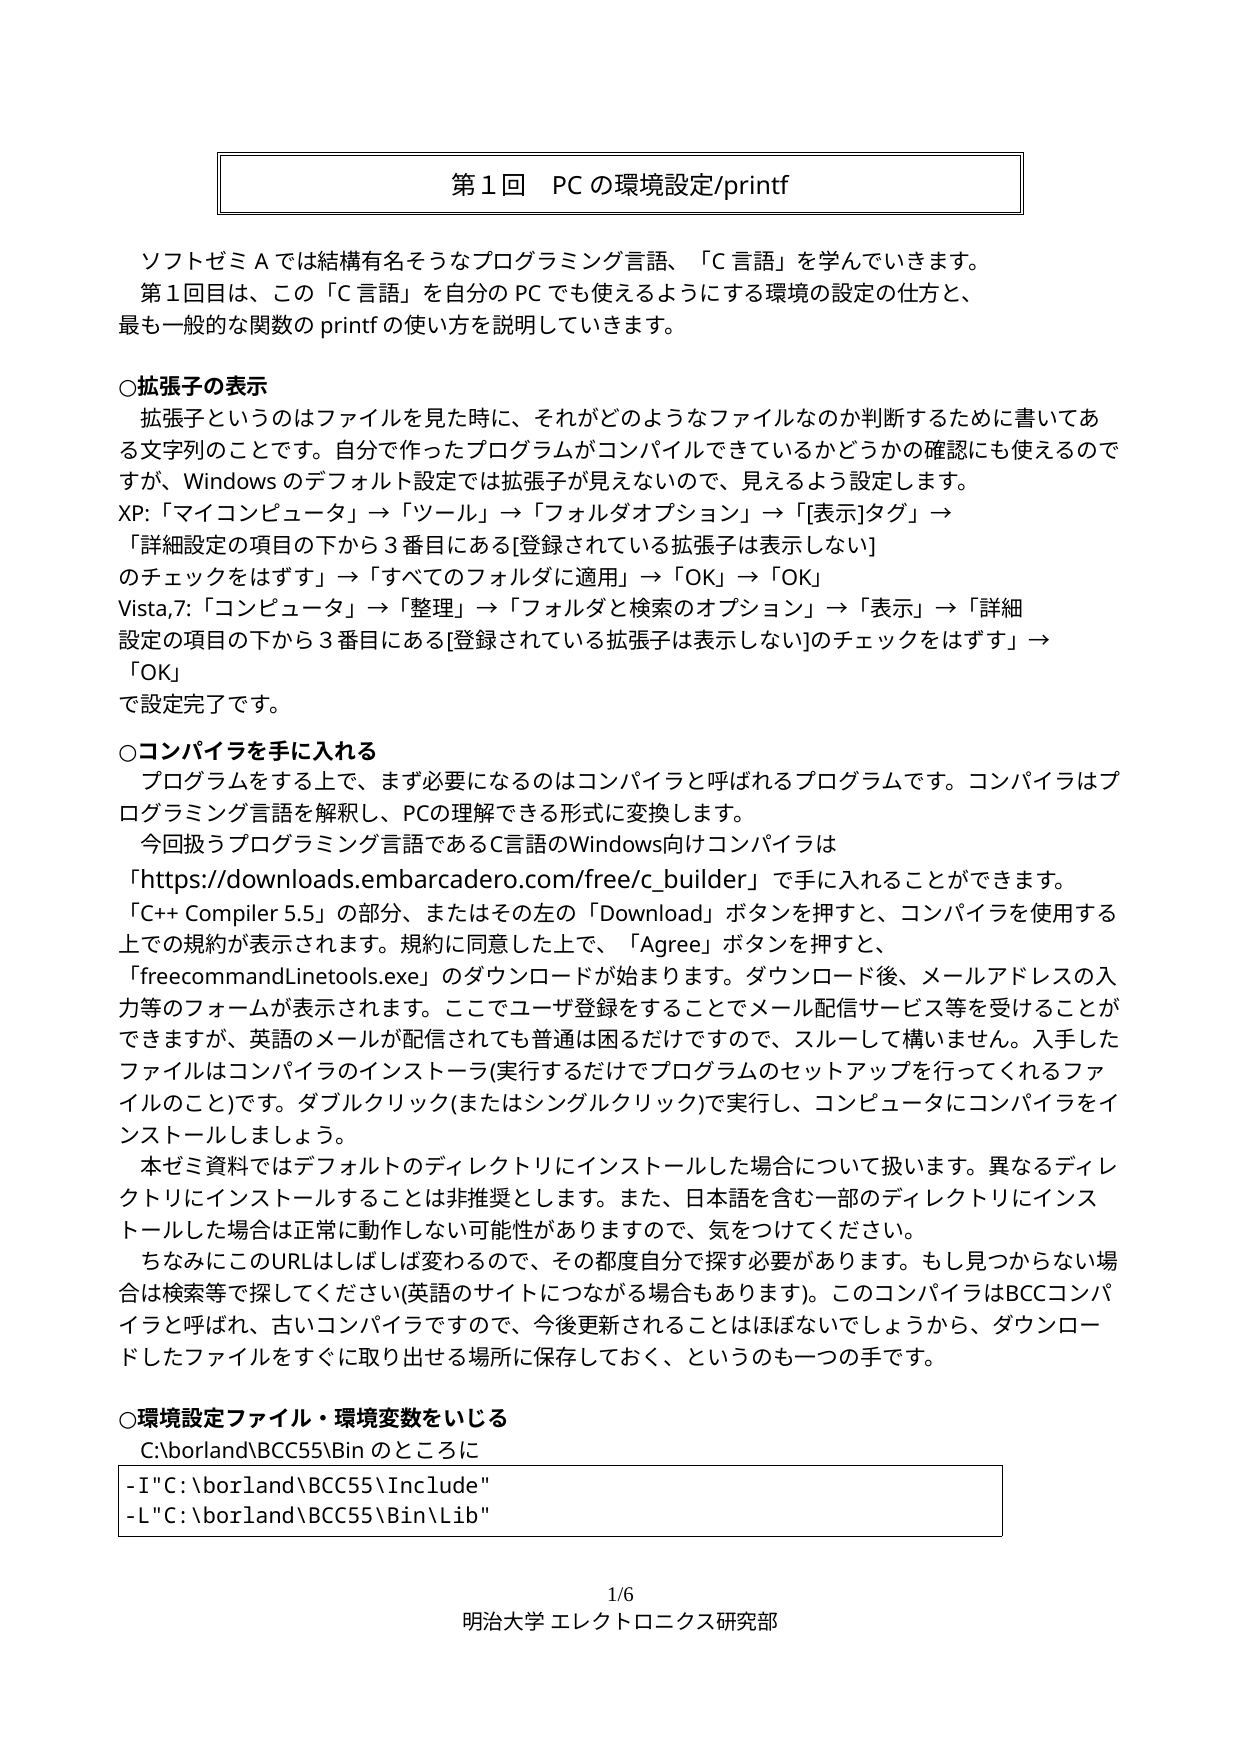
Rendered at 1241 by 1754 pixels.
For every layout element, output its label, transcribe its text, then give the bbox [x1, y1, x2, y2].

text プログラムをする上で、まず必要になるのはコンパイラと呼ばれるプログラムです。コンパイラはプログラミング言語を解釈し、PCの理解できる形式に変換します。 [118, 764, 1122, 827]
text ちなみにこのURLはしばしば変わるので、その都度自分で探す必要があります。もし見つからない場合は検索等で探してください(英語のサイトにつながる場合もあります)。このコンパイラはBCCコンパイラと呼ばれ、古いコンパイラですので、今後更新されることはほぼないでしょうから、ダウンロードしたファイルをすぐに取り出せる場所に保存しておく、というのも一つの手です。 [118, 1244, 1122, 1371]
text ○拡張子の表示 [118, 369, 1122, 401]
text 最も一般的な関数の printf の使い方を説明していきます。 [118, 308, 1122, 339]
text 拡張子というのはファイルを見た時に、それがどのようなファイルなのか判断するために書いてある文字列のことです。自分で作ったプログラムがコンパイルできているかどうかの確認にも使えるのですが、Windows のデフォルト設定では拡張子が見えないので、見えるよう設定します。 [118, 401, 1122, 496]
table_header -I"C:\borland\BCC55\Include" -L"C:\borland\BCC55\Bin\Lib" [119, 1466, 1002, 1536]
text 本ゼミ資料ではデフォルトのディレクトリにインストールした場合について扱います。異なるディレクトリにインストールすることは非推奨とします。また、日本語を含む一部のディレクトリにインストールした場合は正常に動作しない可能性がありますので、気をつけてください。 [118, 1149, 1122, 1244]
text XP:「マイコンピュータ」→「ツール」→「フォルダオプション」→「[表示]タグ」→ [118, 496, 1122, 528]
text 今回扱うプログラミング言語であるC言語のWindows向けコンパイラは「https://downloads.embarcadero.com/free/c_builder」で手に入れることができます。「C++ Compiler 5.5」の部分、またはその左の「Download」ボタンを押すと、コンパイラを使用する上での規約が表示されます。規約に同意した上で、「Agree」ボタンを押すと、「freecommandLinetools.exe」のダウンロードが始まります。ダウンロード後、メールアドレスの入力等のフォームが表示されます。ここでユーザ登録をすることでメール配信サービス等を受けることができますが、英語のメールが配信されても普通は困るだけですので、スルーして構いません。入手したファイルはコンパイラのインストーラ(実行するだけでプログラムのセットアップを行ってくれるファイルのこと)です。ダブルクリック(またはシングルクリック)で実行し、コンピュータにコンパイラをインストールしましょう。 [118, 827, 1122, 1149]
text C:\borland\BCC55\Bin のところに [118, 1433, 1122, 1464]
text 「詳細設定の項目の下から３番目にある[登録されている拡張子は表示しない] のチェックをはずす」→「すべてのフォルダに適用」→「OK」→「OK」 [118, 528, 1122, 591]
text ソフトゼミ A では結構有名そうなプログラミング言語、「C 言語」を学んでいきます。 [118, 244, 1122, 276]
text 設定の項目の下から３番目にある[登録されている拡張子は表示しない]のチェックをはずす」→「OK」 [118, 623, 1122, 687]
text Vista,7:「コンピュータ」→「整理」→「フォルダと検索のオプション」→「表示」→「詳細 [118, 591, 1122, 623]
text ○環境設定ファイル・環境変数をいじる [118, 1401, 1122, 1433]
text 第１回目は、この「C 言語」を自分の PC でも使えるようにする環境の設定の仕方と、 [118, 276, 1122, 308]
table_header 第１回 PC の環境設定/printf [221, 156, 1020, 212]
text ○コンパイラを手に入れる [118, 739, 1122, 764]
text で設定完了です。 [118, 687, 1122, 718]
